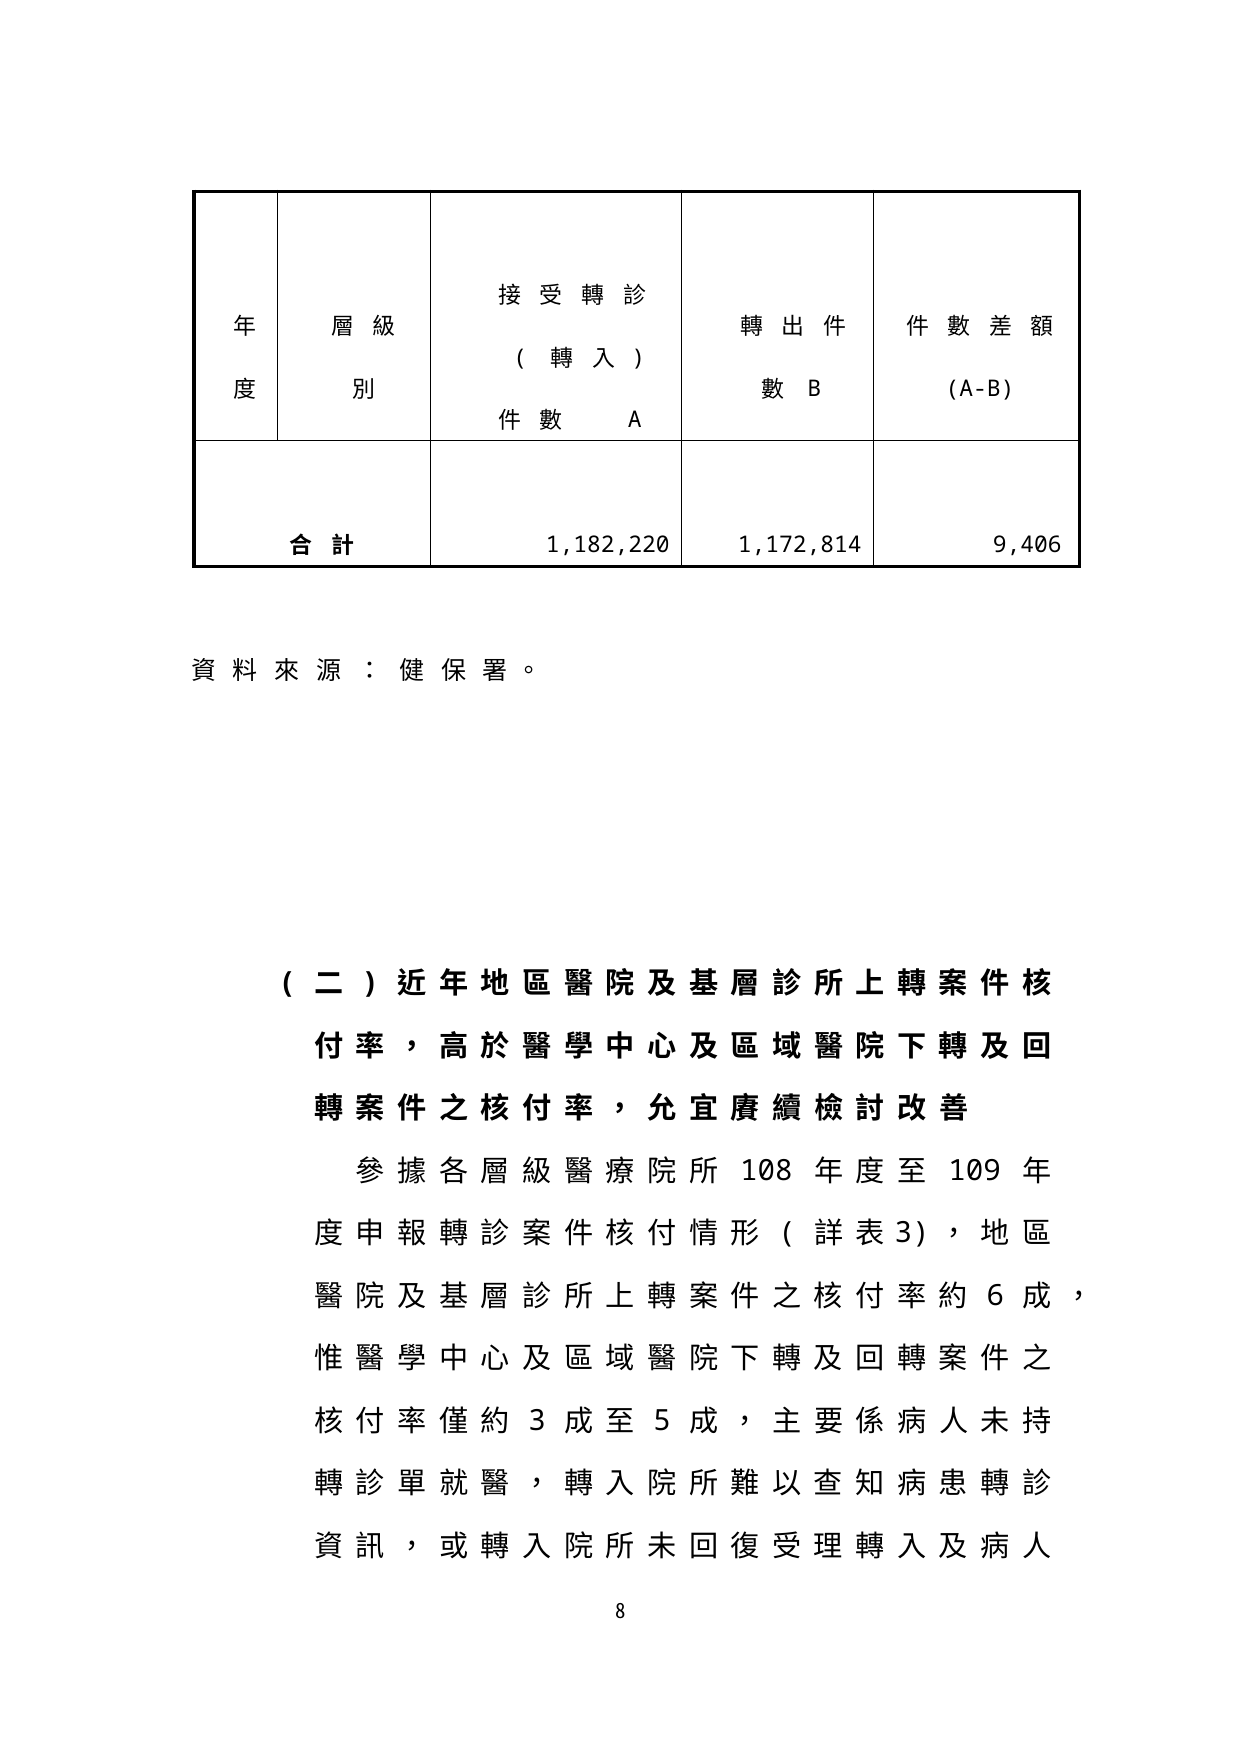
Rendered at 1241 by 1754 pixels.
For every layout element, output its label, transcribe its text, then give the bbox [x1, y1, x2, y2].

text 參據各層級醫療院所108年度至109年度申報轉診案件核付情形(詳表3)，地區醫院及基層診所上轉案件之核付率約6成，惟醫學中心及區域醫院下轉及回轉案件之核付率僅約3成至5成，主要係病人未持轉診單就醫，轉入院所難以查知病患轉診資訊，或轉入院所未回復受理轉入及病人初步診療處置情形，或醫院雖已開立轉診單，惟病人仍不願前往或返回基層院所就醫所致。 [271, 1127, 1058, 1564]
text (二)近年地區醫院及基層診所上轉案件核付率，高於醫學中心及區域醫院下轉及回轉案件之核付率，允宜賡續檢討改善 [242, 939, 1058, 1127]
table_header 層級別 [278, 193, 430, 439]
table_cell 合計 [196, 441, 430, 564]
table_header 接受轉診 (轉入) 件數 A [431, 193, 681, 439]
text 資料來源：健保署。 [183, 627, 1058, 689]
table_header 轉出件數B [682, 193, 873, 439]
table_cell 1,182,220 [431, 441, 681, 564]
table_cell 9,406 [874, 441, 1078, 564]
table_cell 1,172,814 [682, 441, 873, 564]
table_header 件數差額 (A-B) [874, 193, 1078, 439]
table_header 年度 [196, 193, 277, 439]
